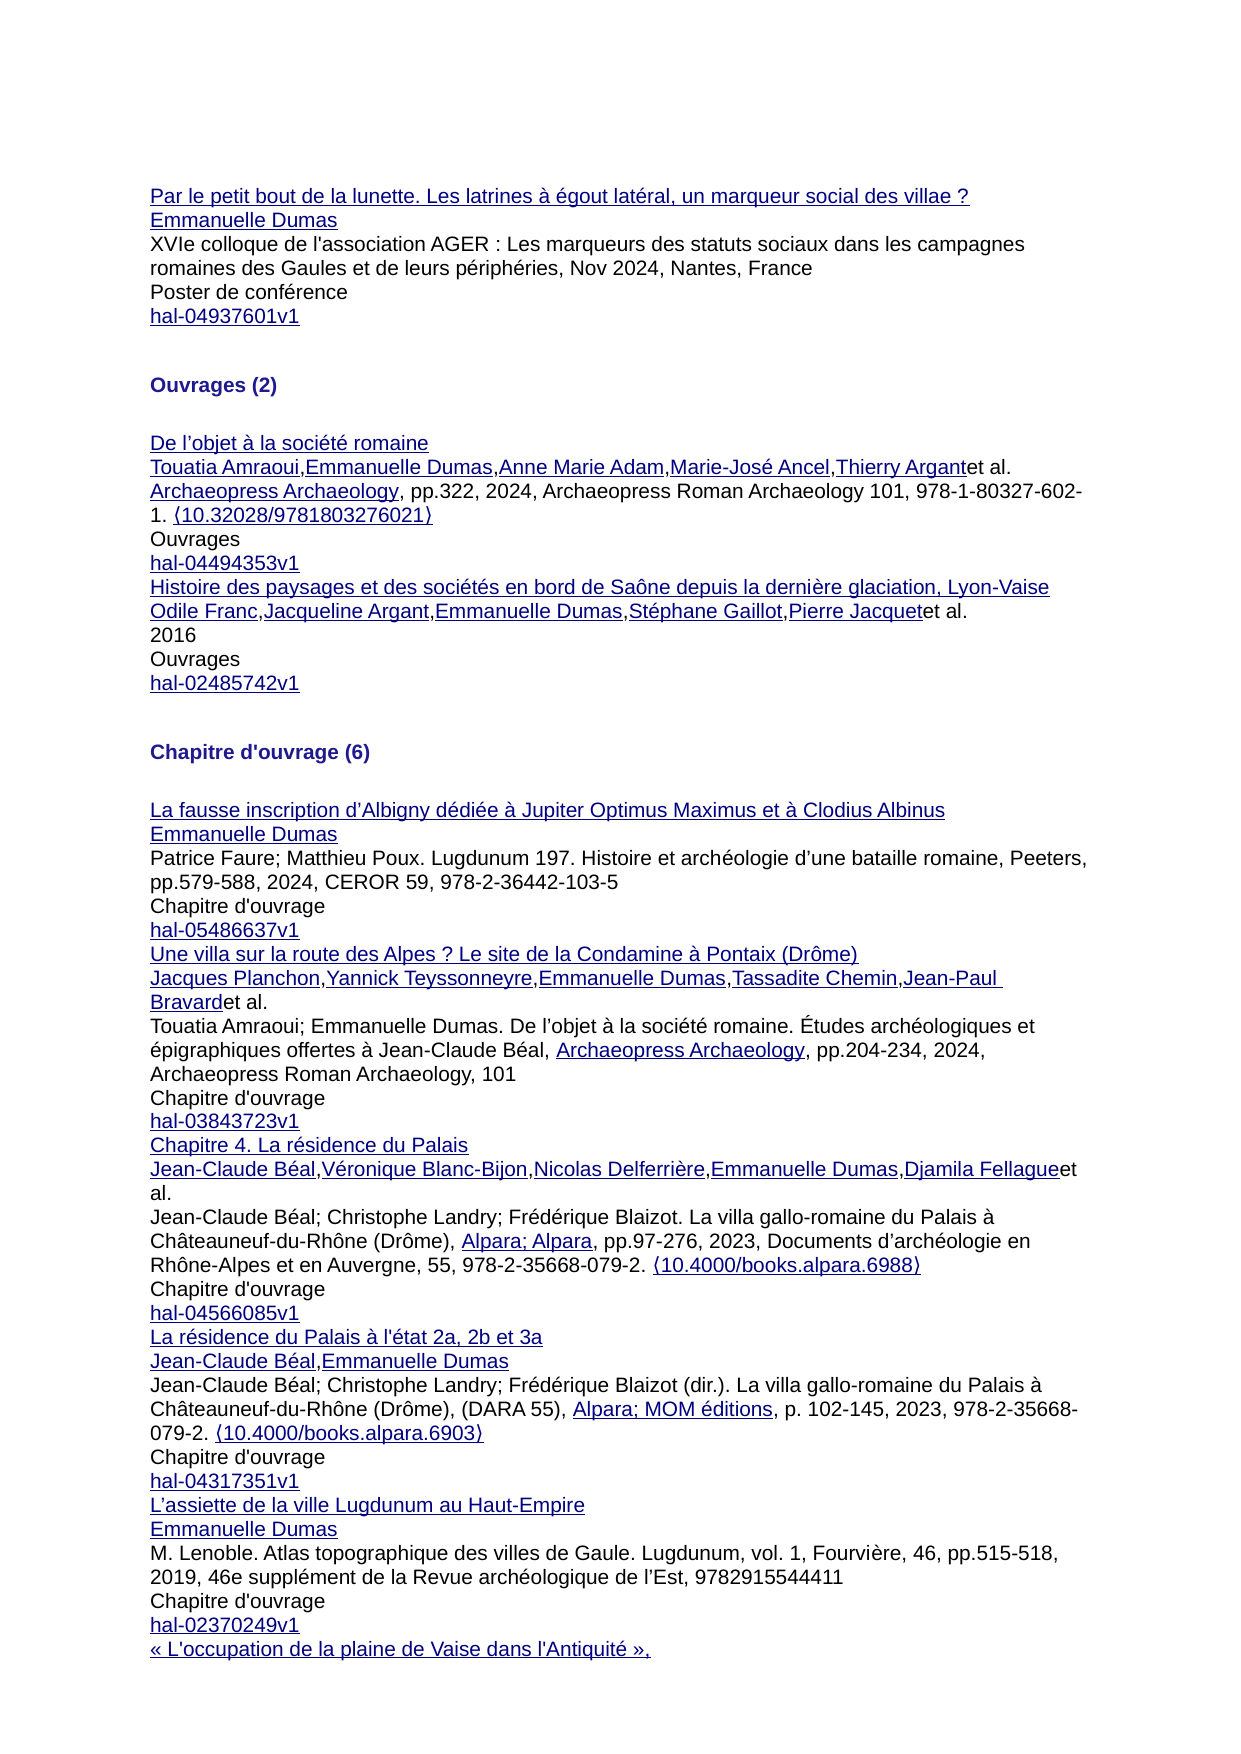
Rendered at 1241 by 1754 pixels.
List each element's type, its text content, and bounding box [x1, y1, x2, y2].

table_cell Une villa sur la route des Alpes ? Le site de la Condamine à Pontaix (Drôme) Jacques Planchon,Yannick Teyssonneyre,Emmanuelle Dumas,Tassadite Chemin,Jean-Paul Bravardet al. Touatia Amraoui; Emmanuelle Dumas. De l’objet à la société romaine. Études archéologiques et épigraphiques offertes à Jean-Claude Béal, Archaeopress Archaeology, pp.204-234, 2024, Archaeopress Roman Archaeology, 101 Chapitre d'ouvrage hal-03843723v1 [150, 942, 1090, 1133]
table_header De l’objet à la société romaine Touatia Amraoui,Emmanuelle Dumas,Anne Marie Adam,Marie-José Ancel,Thierry Argantet al. Archaeopress Archaeology, pp.322, 2024, Archaeopress Roman Archaeology 101, 978-1-80327-602-1. ⟨10.32028/9781803276021⟩ Ouvrages hal-04494353v1 [150, 431, 1090, 575]
subtitle Chapitre d'ouvrage (6) [150, 739, 1090, 763]
table_header Par le petit bout de la lunette. Les latrines à égout latéral, un marqueur social des villae ? Emmanuelle Dumas XVIe colloque de l'association AGER : Les marqueurs des statuts sociaux dans les campagnes romaines des Gaules et de leurs périphéries, Nov 2024, Nantes, France Poster de conférence hal-04937601v1 [150, 184, 1090, 328]
subtitle Ouvrages (2) [150, 373, 1090, 397]
table_header La fausse inscription d’Albigny dédiée à Jupiter Optimus Maximus et à Clodius Albinus Emmanuelle Dumas Patrice Faure; Matthieu Poux. Lugdunum 197. Histoire et archéologie d’une bataille romaine, Peeters, pp.579-588, 2024, CEROR 59, 978-2-36442-103-5 Chapitre d'ouvrage hal-05486637v1 [150, 798, 1090, 942]
table_cell Histoire des paysages et des sociétés en bord de Saône depuis la dernière glaciation, Lyon-Vaise Odile Franc,Jacqueline Argant,Emmanuelle Dumas,Stéphane Gaillot,Pierre Jacquetet al. 2016 Ouvrages hal-02485742v1 [150, 575, 1090, 695]
table_cell « L'occupation de la plaine de Vaise dans l'Antiquité », [150, 1636, 1090, 1660]
table_cell La résidence du Palais à l'état 2a, 2b et 3a Jean-Claude Béal,Emmanuelle Dumas Jean-Claude Béal; Christophe Landry; Frédérique Blaizot (dir.). La villa gallo-romaine du Palais à Châteauneuf-du-Rhône (Drôme), (DARA 55), Alpara; MOM éditions, p. 102-145, 2023, 978-2-35668-079-2. ⟨10.4000/books.alpara.6903⟩ Chapitre d'ouvrage hal-04317351v1 [150, 1325, 1090, 1493]
table_cell Chapitre 4. La résidence du Palais Jean-Claude Béal,Véronique Blanc-Bijon,Nicolas Delferrière,Emmanuelle Dumas,Djamila Fellagueet al. Jean-Claude Béal; Christophe Landry; Frédérique Blaizot. La villa gallo-romaine du Palais à Châteauneuf-du-Rhône (Drôme), Alpara; Alpara, pp.97-276, 2023, Documents d’archéologie en Rhône-Alpes et en Auvergne, 55, 978-2-35668-079-2. ⟨10.4000/books.alpara.6988⟩ Chapitre d'ouvrage hal-04566085v1 [150, 1133, 1090, 1325]
table_cell L’assiette de la ville Lugdunum au Haut-Empire Emmanuelle Dumas M. Lenoble. Atlas topographique des villes de Gaule. Lugdunum, vol. 1, Fourvière, 46, pp.515-518, 2019, 46e supplément de la Revue archéologique de l’Est, 9782915544411 Chapitre d'ouvrage hal-02370249v1 [150, 1493, 1090, 1636]
